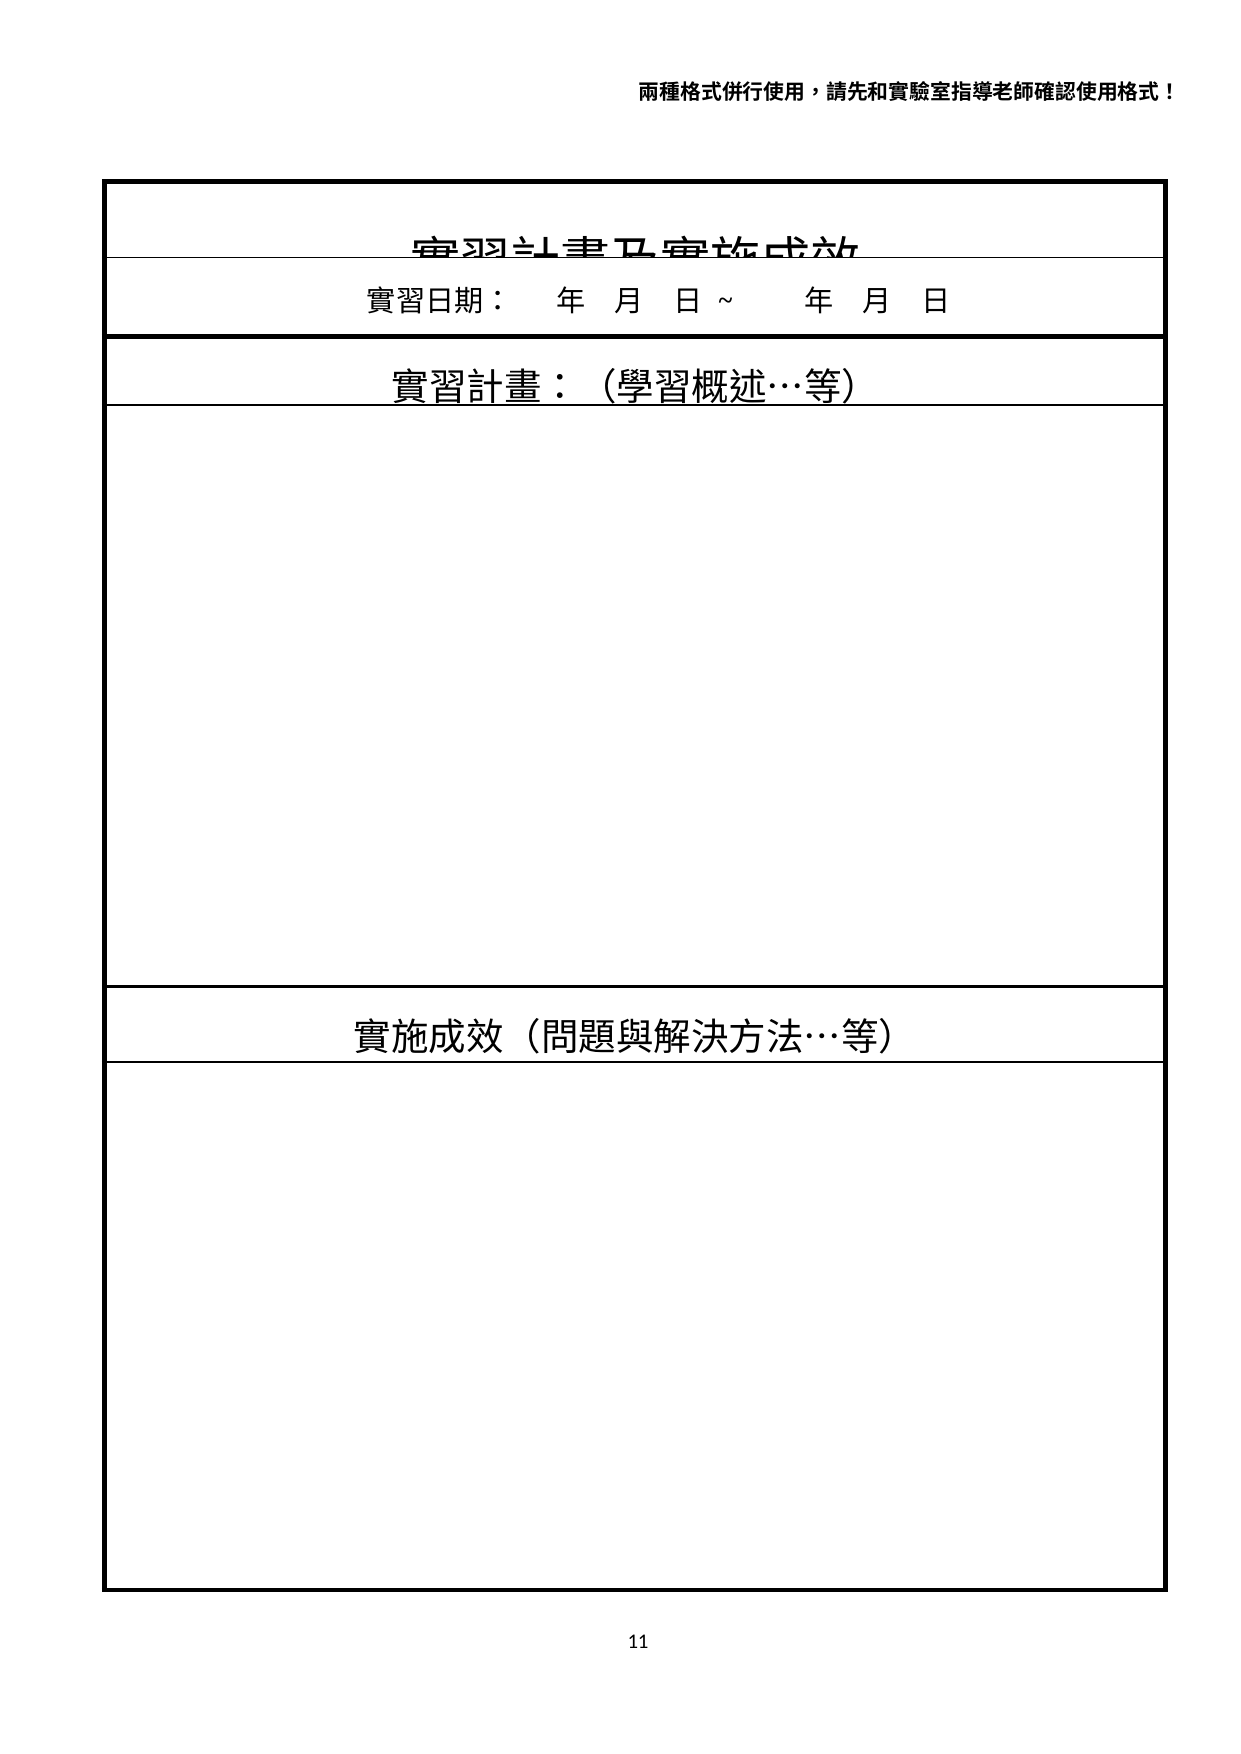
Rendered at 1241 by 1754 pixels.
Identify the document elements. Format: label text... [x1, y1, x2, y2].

table_cell [107, 1063, 1163, 1587]
table_cell 實施成效（問題與解決方法…等） [107, 988, 1163, 1061]
table_header 實習計畫及實施成效 [107, 184, 1163, 257]
table_cell 實習計畫：（學習概述…等） [107, 339, 1163, 404]
table_cell 實習日期： 年 月 日 ~ 年 月 日 [107, 258, 1163, 334]
table_cell [107, 406, 1163, 985]
